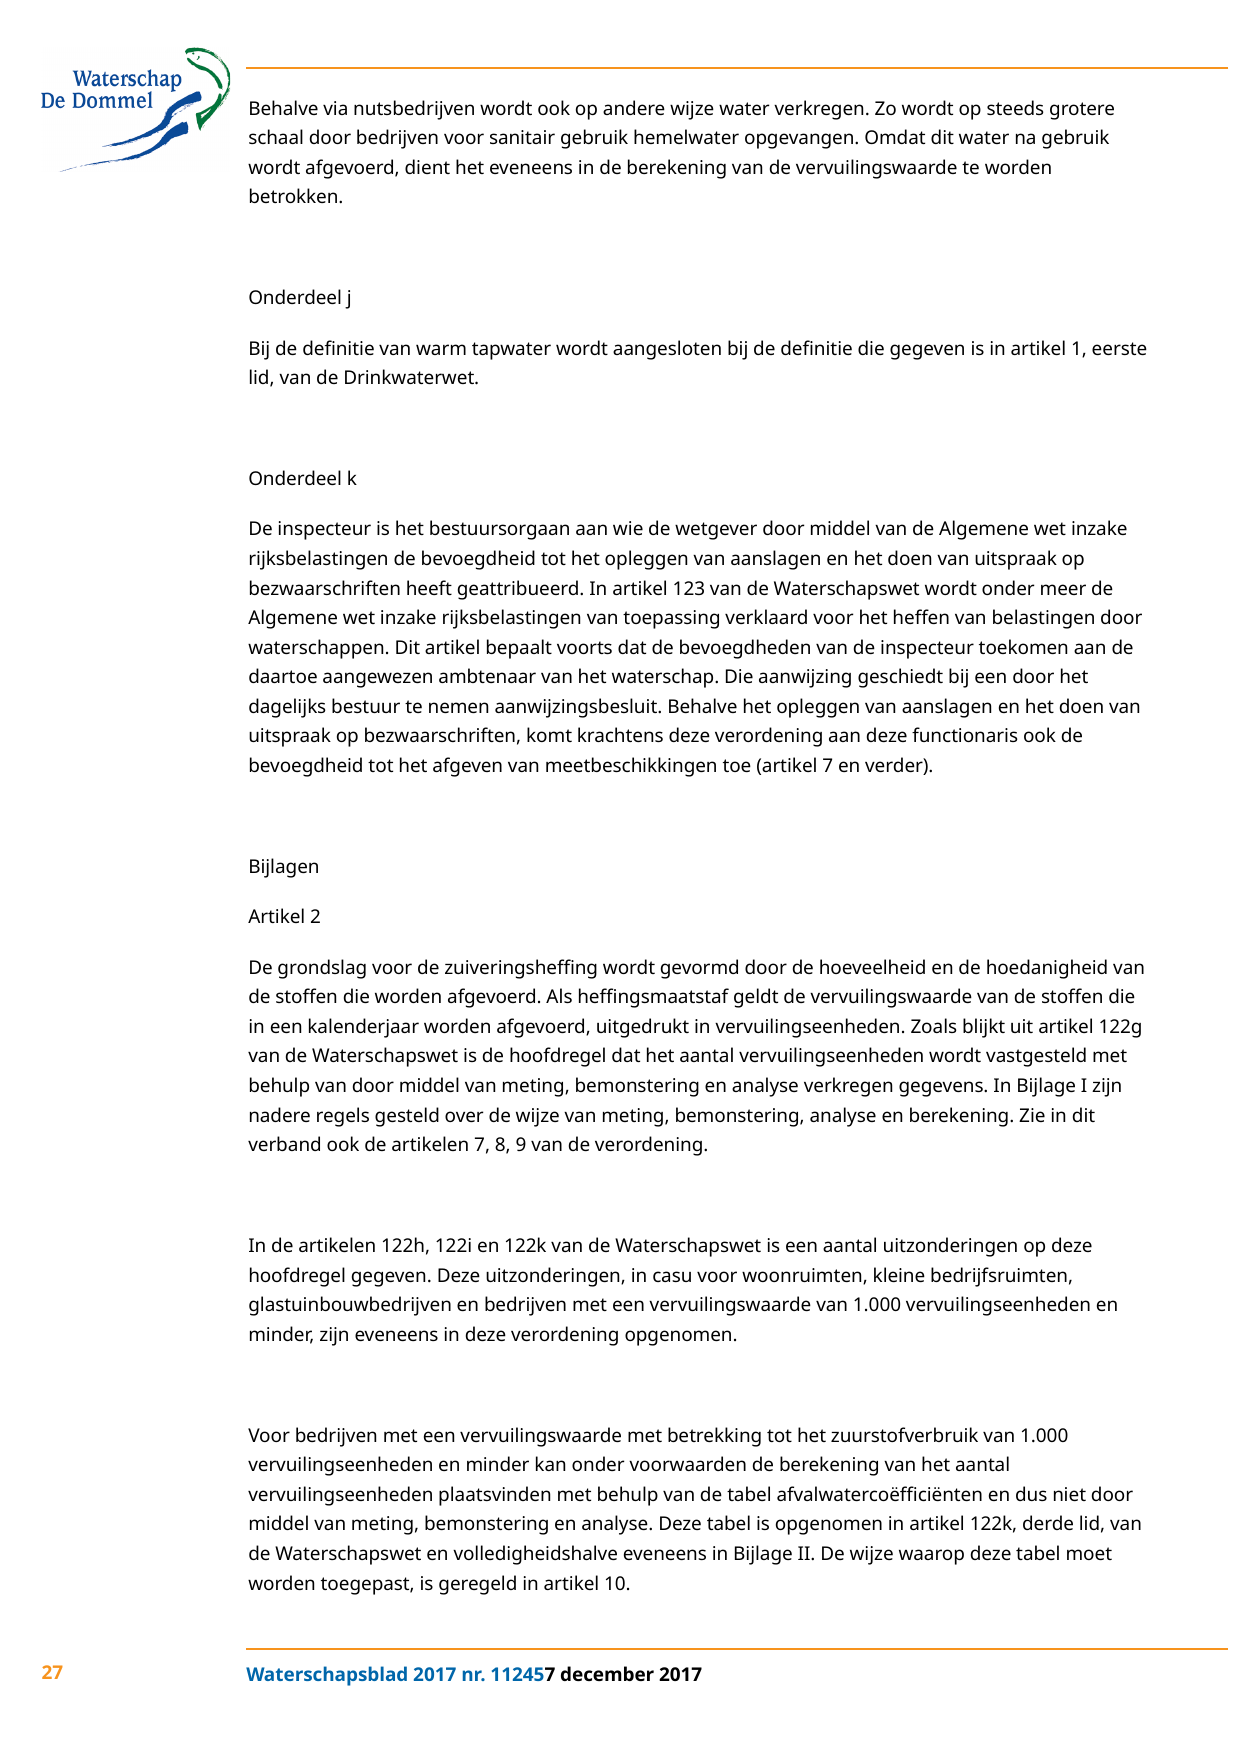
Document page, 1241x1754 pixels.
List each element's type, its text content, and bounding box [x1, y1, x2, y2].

text In de artikelen 122h, 122i en 122k van de Waterschapswet is een aantal uitzonderingen op deze hoofdregel gegeven. Deze uitzonderingen, in casu voor woonruimten, kleine bedrijfsruimten, glastuinbouwbedrijven en bedrijven met een vervuilingswaarde van 1.000 vervuilingseenheden en minder, zijn eveneens in deze verordening opgenomen. [248, 1232, 1152, 1347]
text De inspecteur is het bestuursorgaan aan wie de wetgever door middel van de Algemene wet inzake rijksbelastingen de bevoegdheid tot het opleggen van aanslagen en het doen van uitspraak op bezwaarschriften heeft geattribueerd. In artikel 123 van de Waterschapswet wordt onder meer de Algemene wet inzake rijksbelastingen van toepassing verklaard voor het heffen van belastingen door waterschappen. Dit artikel bepaalt voorts dat de bevoegdheden van de inspecteur toekomen aan de daartoe aangewezen ambtenaar van het waterschap. Die aanwijzing geschiedt bij een door het dagelijks bestuur te nemen aanwijzingsbesluit. Behalve het opleggen van aanslagen en het doen van uitspraak op bezwaarschriften, komt krachtens deze verordening aan deze functionaris ook de bevoegdheid tot het afgeven van meetbeschikkingen toe (artikel 7 en verder). [248, 516, 1152, 778]
text Onderdeel j [248, 284, 1152, 310]
picture [41, 47, 231, 172]
text De grondslag voor de zuiveringsheffing wordt gevormd door de hoeveelheid en de hoedanigheid van de stoffen die worden afgevoerd. Als heffingsmaatstaf geldt de vervuilingswaarde van de stoffen die in een kalenderjaar worden afgevoerd, uitgedrukt in vervuilingseenheden. Zoals blijkt uit artikel 122g van de Waterschapswet is de hoofdregel dat het aantal vervuilingseenheden wordt vastgesteld met behulp van door middel van meting, bemonstering en analyse verkregen gegevens. In Bijlage I zijn nadere regels gesteld over de wijze van meting, bemonstering, analyse en berekening. Zie in dit verband ook de artikelen 7, 8, 9 van de verordening. [248, 954, 1152, 1157]
text Voor bedrijven met een vervuilingswaarde met betrekking tot het zuurstofverbruik van 1.000 vervuilingseenheden en minder kan onder voorwaarden de berekening van het aantal vervuilingseenheden plaatsvinden met behulp van de tabel afvalwatercoëfficiënten en dus niet door middel van meting, bemonstering en analyse. Deze tabel is opgenomen in artikel 122k, derde lid, van de Waterschapswet en volledigheidshalve eveneens in Bijlage II. De wijze waarop deze tabel moet worden toegepast, is geregeld in artikel 10. [248, 1422, 1152, 1596]
text Bijlagen [248, 853, 1152, 879]
text Bij de definitie van warm tapwater wordt aangesloten bij de definitie die gegeven is in artikel 1, eerste lid, van de Drinkwaterwet. [248, 335, 1152, 390]
text Onderdeel k [248, 465, 1152, 491]
text Behalve via nutsbedrijven wordt ook op andere wijze water verkregen. Zo wordt op steeds grotere schaal door bedrijven voor sanitair gebruik hemelwater opgevangen. Omdat dit water na gebruik wordt afgevoerd, dient het eveneens in de berekening van de vervuilingswaarde te worden betrokken. [248, 95, 1152, 209]
text Artikel 2 [248, 903, 1152, 929]
